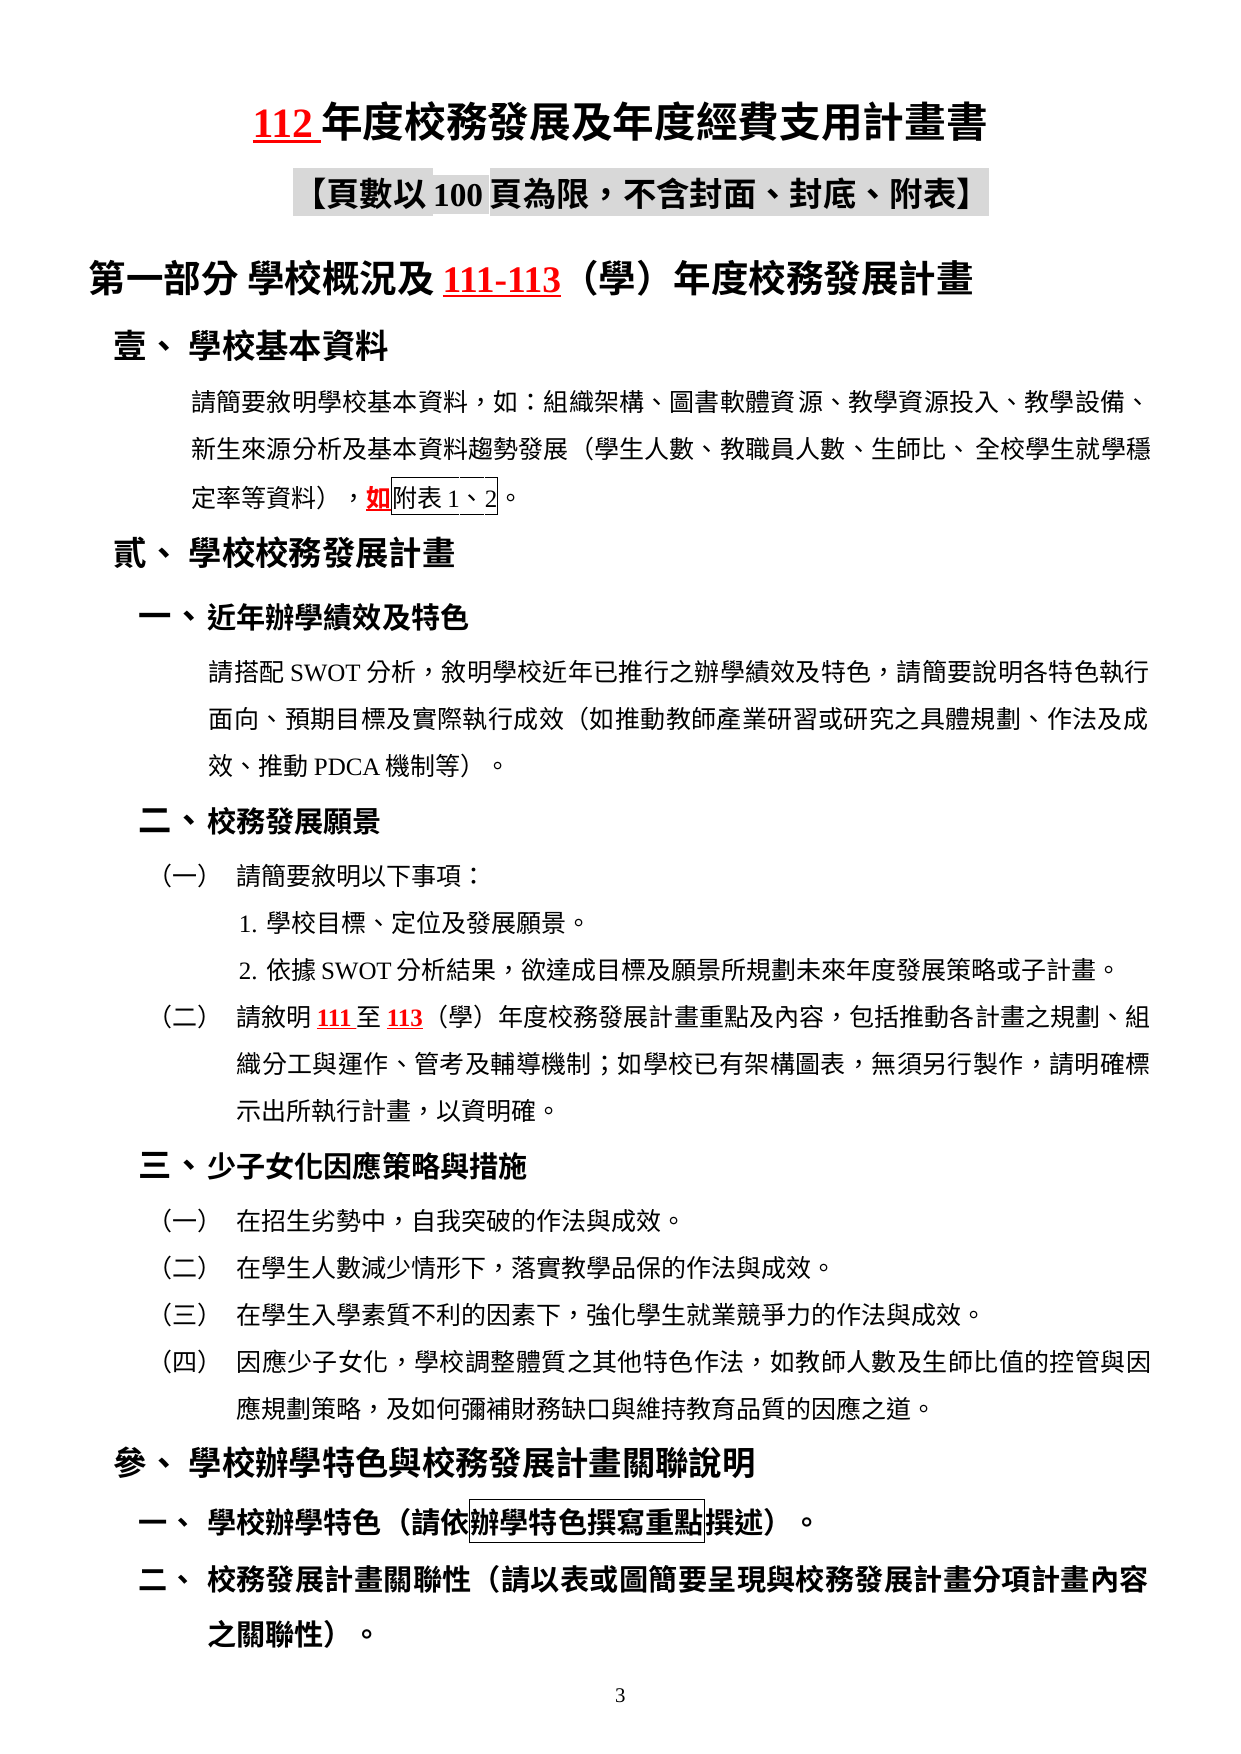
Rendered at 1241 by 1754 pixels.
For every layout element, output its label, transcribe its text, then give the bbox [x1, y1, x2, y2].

text 請搭配SWOT分析，敘明學校近年已推行之辦學績效及特色，請簡要說明各特色執行面向、預期目標及實際執行成效（如推動教師產業研習或研究之具體規劃、作法及成效、推動PDCA機制等）。 [209, 652, 1152, 782]
list 校務發展願景 [139, 793, 1152, 842]
list 少子女化因應策略與措施 [139, 1138, 1152, 1187]
list 學校基本資料 [114, 320, 1152, 368]
list 在學生人數減少情形下，落實教學品保的作法與成效。 [148, 1248, 1152, 1284]
text 112年度校務發展及年度經費支用計畫書 [89, 89, 1152, 150]
text 第一部分 學校概況及111-113（學）年度校務發展計畫 [89, 249, 1152, 303]
list 學校辦學特色（請依辦學特色撰寫重點撰述）。 [705, 1499, 1152, 1543]
list 校務發展計畫關聯性（請以表或圖簡要呈現與校務發展計畫分項計畫內容之關聯性）。 [139, 1557, 1152, 1654]
list 學校目標、定位及發展願景。 [238, 903, 1152, 939]
list 請簡要敘明以下事項： [148, 856, 1152, 892]
list 【頁數以100頁為限，不含封面、封底、附表】 [131, 168, 1152, 216]
list 學校辦學特色（請依辦學特色撰寫重點撰述）。 [470, 1500, 704, 1542]
list 學校校務發展計畫 [114, 527, 1152, 575]
list 近年辦學績效及特色 [139, 589, 1152, 638]
list 學校辦學特色（請依辦學特色撰寫重點撰述）。 [139, 1499, 469, 1543]
list 在學生入學素質不利的因素下，強化學生就業競爭力的作法與成效。 [148, 1295, 1152, 1331]
list 在招生劣勢中，自我突破的作法與成效。 [148, 1201, 1152, 1237]
text 請簡要敘明學校基本資料，如：組織架構、圖書軟體資源、教學資源投入、教學設備、新生來源分析及基本資料趨勢發展（學生人數、教職員人數、生師比、全校學生就學穩定率等資料），如附表1、2。 [191, 382, 1152, 515]
list 學校辦學特色與校務發展計畫關聯說明 [114, 1436, 1152, 1485]
list 因應少子女化，學校調整體質之其他特色作法，如教師人數及生師比值的控管與因應規劃策略，及如何彌補財務缺口與維持教育品質的因應之道。 [148, 1342, 1152, 1426]
list 請敘明111至113（學）年度校務發展計畫重點及內容，包括推動各計畫之規劃、組織分工與運作、管考及輔導機制；如學校已有架構圖表，無須另行製作，請明確標示出所執行計畫，以資明確。 [148, 997, 1152, 1128]
list 依據SWOT分析結果，欲達成目標及願景所規劃未來年度發展策略或子計畫。 [238, 950, 1152, 986]
